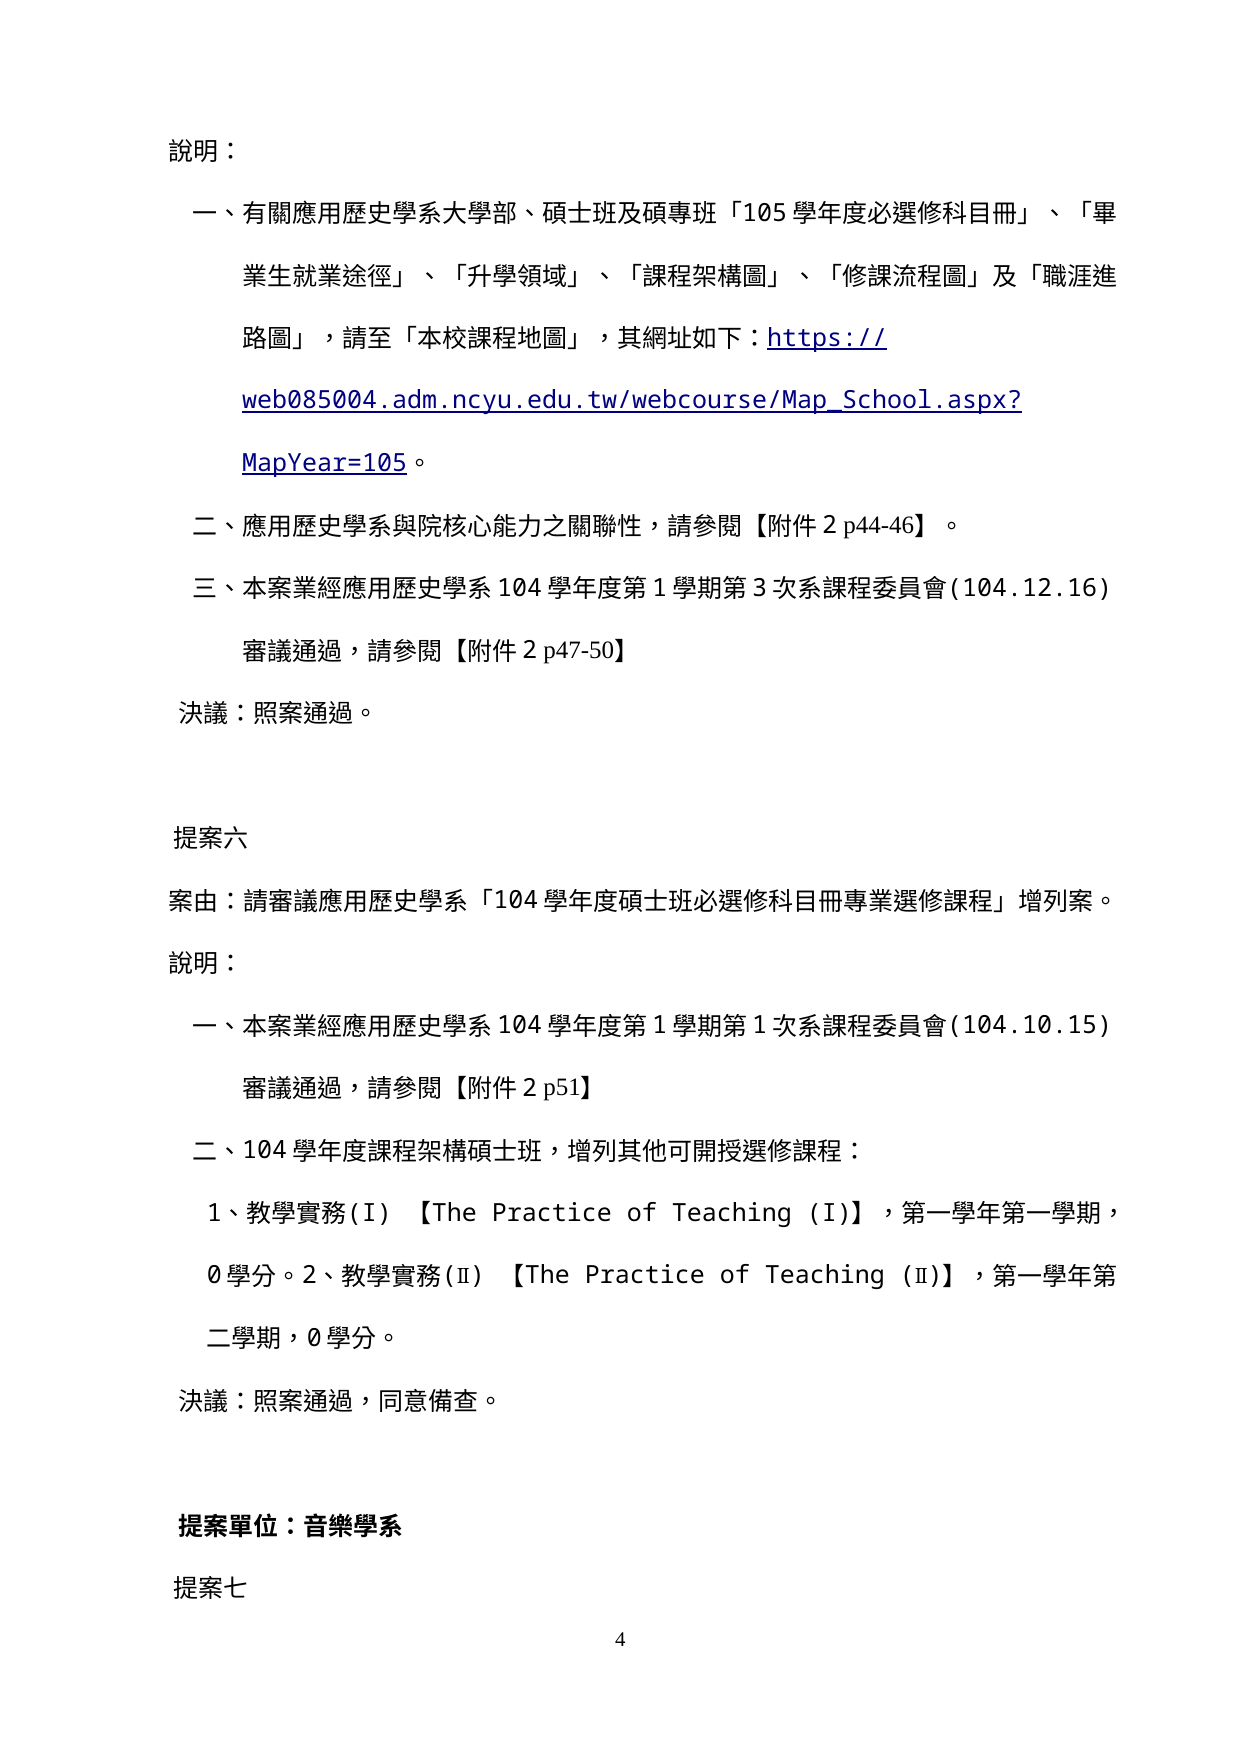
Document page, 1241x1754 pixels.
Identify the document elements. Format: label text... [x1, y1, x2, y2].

text 說明： [168, 920, 1122, 983]
text 二、應用歷史學系與院核心能力之關聯性，請參閱【附件2 p44-46】。 [192, 483, 1122, 545]
text 提案六 [118, 795, 1122, 858]
text 一、有關應用歷史學系大學部、碩士班及碩專班「105學年度必選修科目冊」、「畢業生就業途徑」、「升學領域」、「課程架構圖」、「修課流程圖」及「職涯進路圖」，請至「本校課程地圖」，其網址如下：https://web085004.adm.ncyu.edu.tw/webcourse/Map_School.aspx?MapYear=105。 [192, 170, 1122, 483]
text 三、本案業經應用歷史學系104學年度第1學期第3次系課程委員會(104.12.16)審議通過，請參閱【附件2 p47-50】 [192, 545, 1122, 670]
text 決議：照案通過。 [118, 670, 1122, 733]
text 說明： [168, 108, 1122, 170]
text 提案七 [118, 1545, 1122, 1608]
text 案由：請審議應用歷史學系「104學年度碩士班必選修科目冊專業選修課程」增列案。 [168, 858, 1122, 920]
text 1、教學實務(I) 【The Practice of Teaching (I)】，第一學年第一學期，0學分。2、教學實務(Ⅱ) 【The Practice of Teaching (Ⅱ)】，第一學年第二學期，0學分。 [207, 1170, 1122, 1358]
text 一、本案業經應用歷史學系104學年度第1學期第1次系課程委員會(104.10.15)審議通過，請參閱【附件2 p51】 [192, 983, 1122, 1108]
text 二、104學年度課程架構碩士班，增列其他可開授選修課程： [192, 1108, 1122, 1170]
text 提案單位：音樂學系 [118, 1483, 1122, 1545]
text 決議：照案通過，同意備查。 [118, 1358, 1122, 1420]
